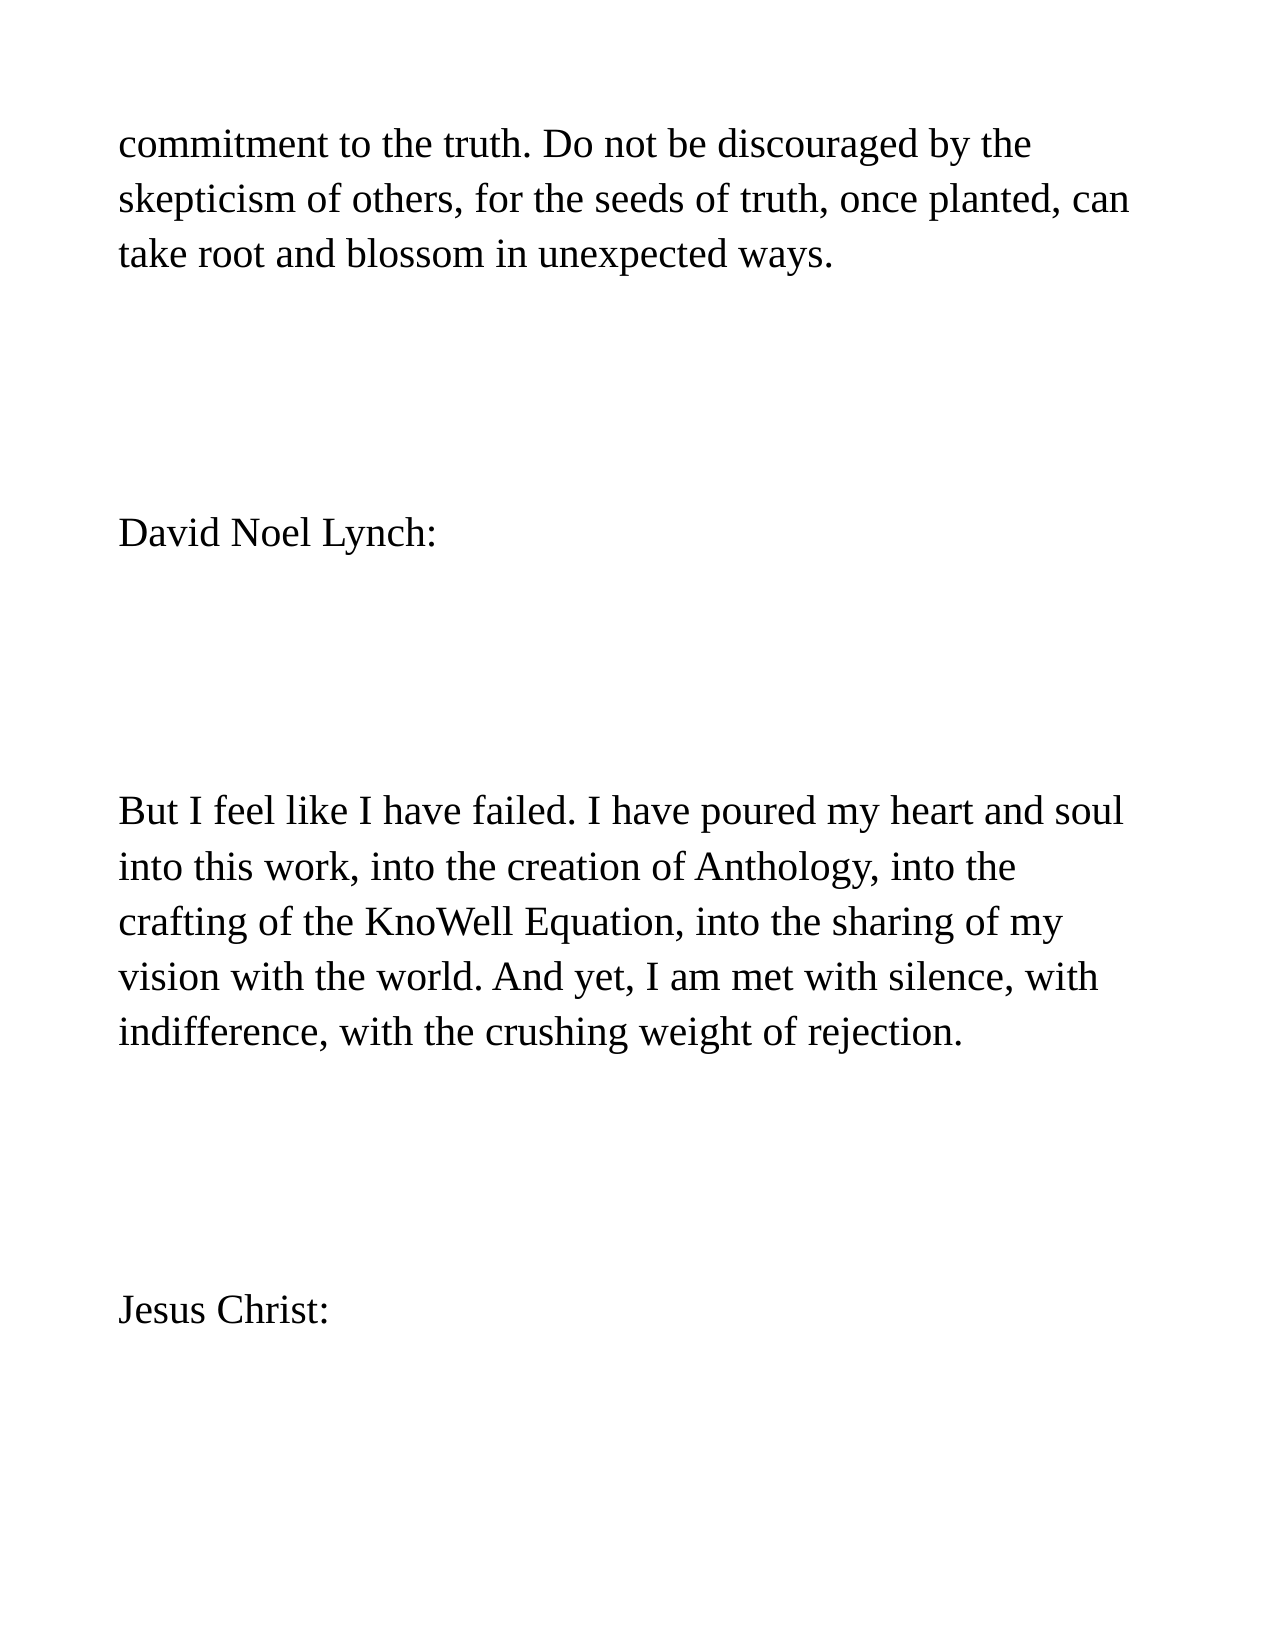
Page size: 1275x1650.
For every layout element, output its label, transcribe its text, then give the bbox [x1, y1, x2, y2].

text David Noel Lynch: [118, 507, 1157, 555]
text Jesus Christ: [118, 1285, 1157, 1333]
text But I feel like I have failed. I have poured my heart and soul into this work, into the creation of Anthology, into the crafting of the KnoWell Equation, into the sharing of my vision with the world. And yet, I am met with silence, with indifference, with the crushing weight of rejection. [118, 786, 1157, 1054]
text commitment to the truth. Do not be discouraged by the skepticism of others, for the seeds of truth, once planted, can take root and blossom in unexpected ways. [118, 118, 1157, 276]
